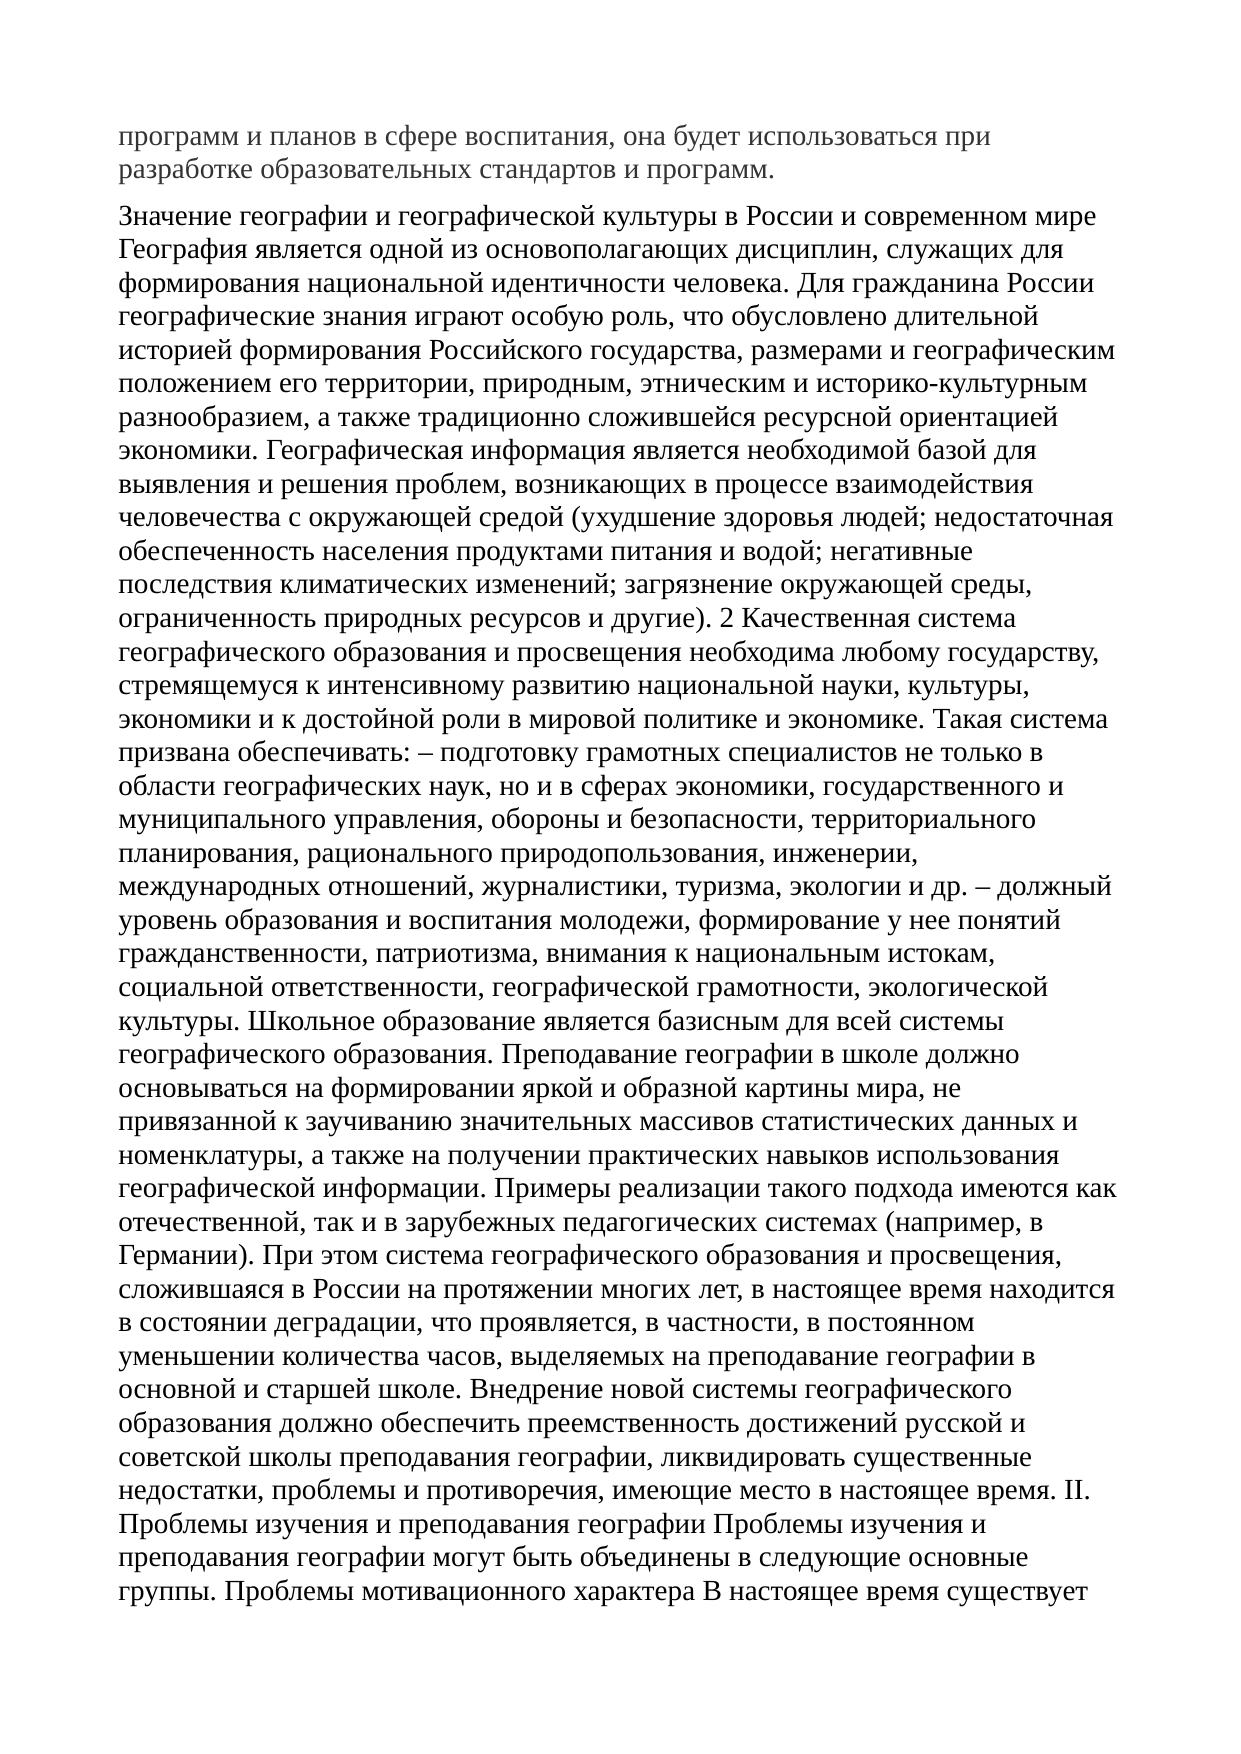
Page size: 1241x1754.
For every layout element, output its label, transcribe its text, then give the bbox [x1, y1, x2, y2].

text программ и планов в сфере воспитания, она будет использоваться при разработке образовательных стандартов и программ. [118, 118, 1122, 185]
text Значение географии и географической культуры в России и современном мире География является одной из основополагающих дисциплин, служащих для формирования национальной идентичности человека. Для гражданина России географические знания играют особую роль, что обусловлено длительной историей формирования Российского государства, размерами и географическим положением его территории, природным, этническим и историко-культурным разнообразием, а также традиционно сложившейся ресурсной ориентацией экономики. Географическая информация является необходимой базой для выявления и решения проблем, возникающих в процессе взаимодействия человечества с окружающей средой (ухудшение здоровья людей; недостаточная обеспеченность населения продуктами питания и водой; негативные последствия климатических изменений; загрязнение окружающей среды, ограниченность природных ресурсов и другие). 2 Качественная система географического образования и просвещения необходима любому государству, стремящемуся к интенсивному развитию национальной науки, культуры, экономики и к достойной роли в мировой политике и экономике. Такая система призвана обеспечивать: – подготовку грамотных специалистов не только в области географических наук, но и в сферах экономики, государственного и муниципального управления, обороны и безопасности, территориального планирования, рационального природопользования, инженерии, международных отношений, журналистики, туризма, экологии и др. – должный уровень образования и воспитания молодежи, формирование у нее понятий гражданственности, патриотизма, внимания к национальным истокам, социальной ответственности, географической грамотности, экологической культуры. Школьное образование является базисным для всей системы географического образования. Преподавание географии в школе должно основываться на формировании яркой и образной картины мира, не привязанной к заучиванию значительных массивов статистических данных и номенклатуры, а также на получении практических навыков использования географической информации. Примеры реализации такого подхода имеются как отечественной, так и в зарубежных педагогических системах (например, в Германии). При этом система географического образования и просвещения, сложившаяся в России на протяжении многих лет, в настоящее время находится в состоянии деградации, что проявляется, в частности, в постоянном уменьшении количества часов, выделяемых на преподавание географии в основной и старшей школе. Внедрение новой системы географического образования должно обеспечить преемственность достижений русской и советской школы преподавания географии, ликвидировать существенные недостатки, проблемы и противоречия, имеющие место в настоящее время. II. Проблемы изучения и преподавания географии Проблемы изучения и преподавания географии могут быть объединены в следующие основные группы. Проблемы мотивационного характера В настоящее время существует [118, 198, 1122, 1606]
